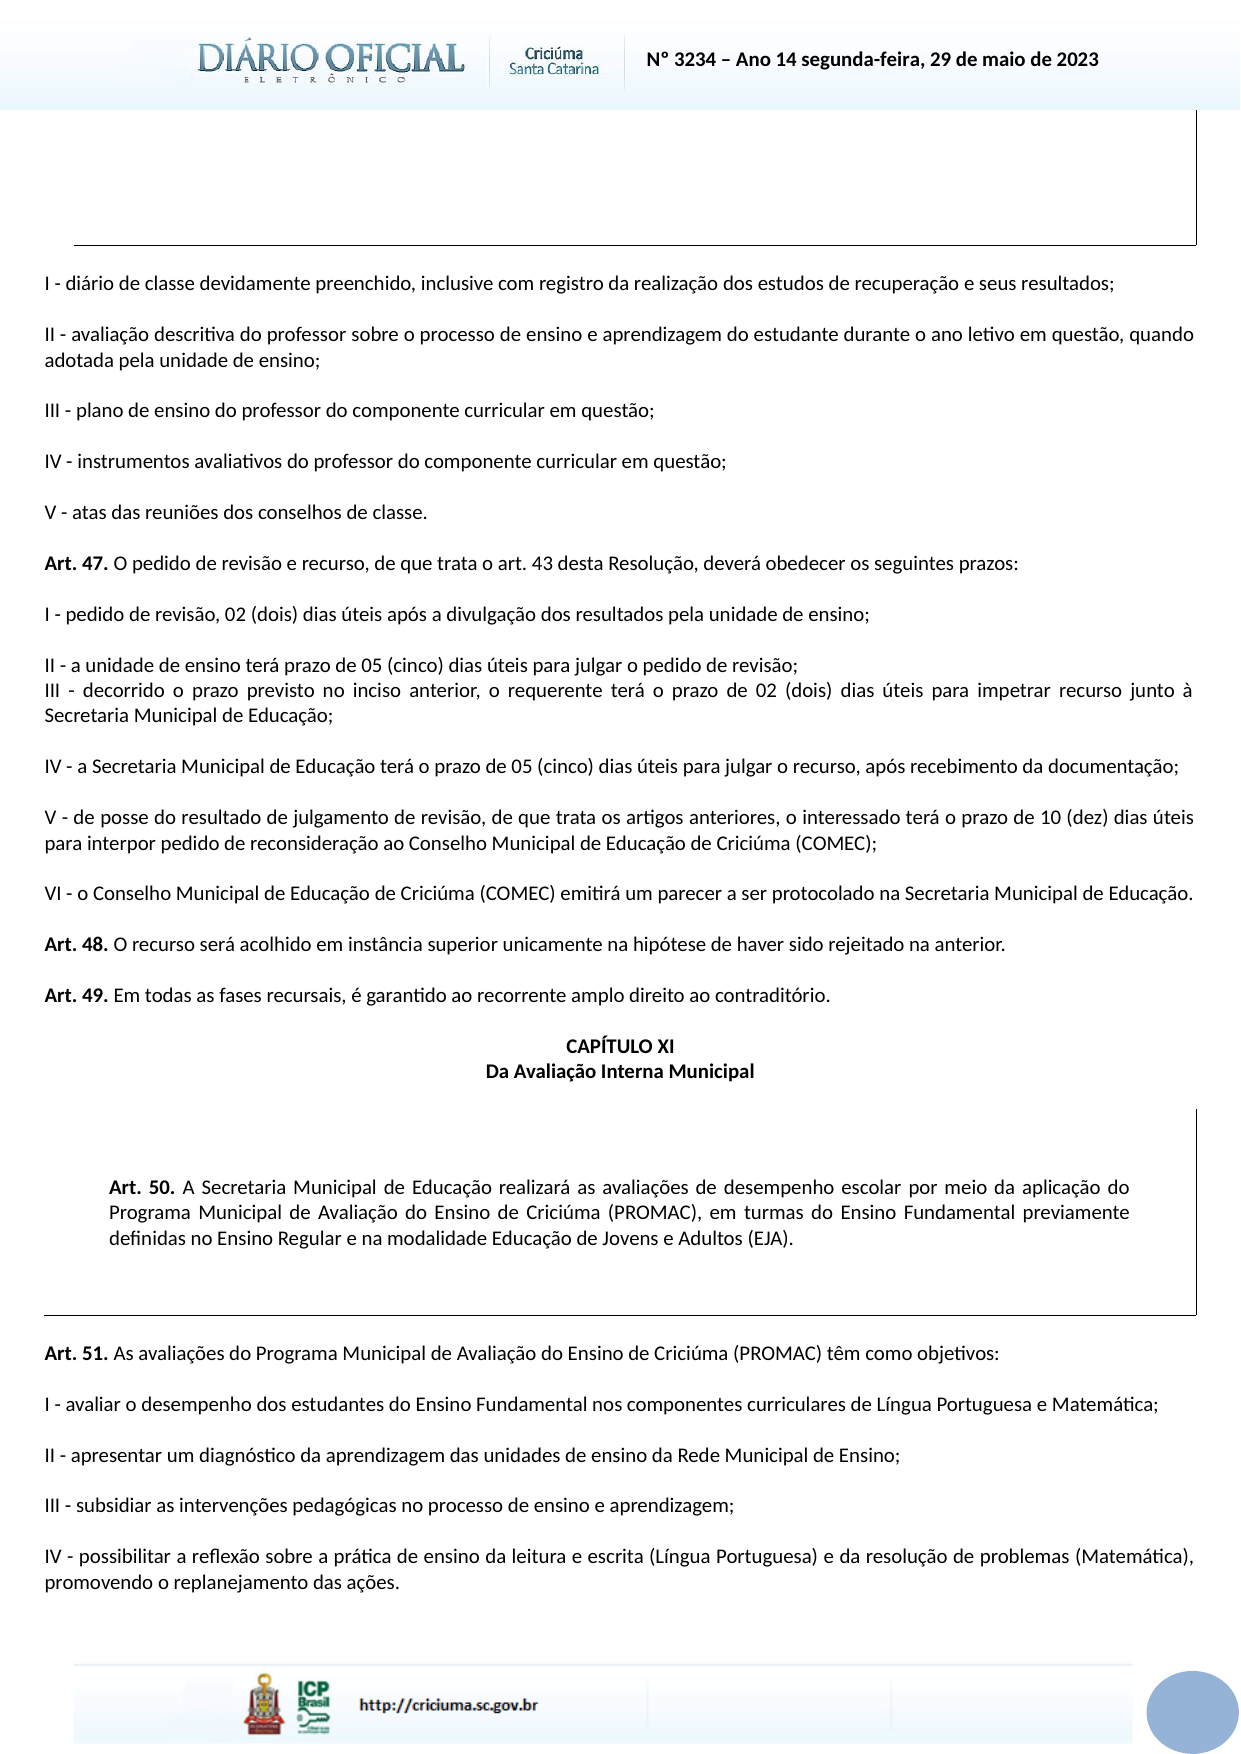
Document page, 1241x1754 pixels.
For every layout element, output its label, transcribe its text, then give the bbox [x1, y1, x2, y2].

text III - plano de ensino do professor do componente curricular em questão; [44, 398, 1196, 423]
text V - de posse do resultado de julgamento de revisão, de que trata os artigos anteriores, o interessado terá o prazo de 10 (dez) dias úteis para interpor pedido de reconsideração ao Conselho Municipal de Educação de Criciúma (COMEC); [44, 804, 1196, 855]
text Art. 49. Em todas as fases recursais, é garantido ao recorrente amplo direito ao contraditório. [44, 982, 1196, 1008]
text III - decorrido o prazo previsto no inciso anterior, o requerente terá o prazo de 02 (dois) dias úteis para impetrar recurso junto à Secretaria Municipal de Educação; [44, 677, 1196, 728]
text II - apresentar um diagnóstico da aprendizagem das unidades de ensino da Rede Municipal de Ensino; [44, 1442, 1196, 1467]
text Art. 47. O pedido de revisão e recurso, de que trata o art. 43 desta Resolução, deverá obedecer os seguintes prazos: [44, 550, 1196, 576]
text Art. 51. As avaliações do Programa Municipal de Avaliação do Ensino de Criciúma (PROMAC) têm como objetivos: [44, 1340, 1196, 1366]
text I - avaliar o desempenho dos estudantes do Ensino Fundamental nos componentes curriculares de Língua Portuguesa e Matemática; [44, 1391, 1196, 1416]
text III - subsidiar as intervenções pedagógicas no processo de ensino e aprendizagem; [44, 1493, 1196, 1518]
text IV - instrumentos avaliativos do professor do componente curricular em questão; [44, 448, 1196, 474]
text II - a unidade de ensino terá prazo de 05 (cinco) dias úteis para julgar o pedido de revisão; [44, 652, 1196, 677]
text Art. 50. A Secretaria Municipal de Educação realizará as avaliações de desempenho escolar por meio da aplicação do Programa Municipal de Avaliação do Ensino de Criciúma (PROMAC), em turmas do Ensino Fundamental previamente definidas no Ensino Regular e na modalidade Educação de Jovens e Adultos (EJA). [44, 1109, 1196, 1315]
text CAPÍTULO XI [44, 1033, 1196, 1058]
text VI - o Conselho Municipal de Educação de Criciúma (COMEC) emitirá um parecer a ser protocolado na Secretaria Municipal de Educação. [44, 881, 1196, 906]
text IV - a Secretaria Municipal de Educação terá o prazo de 05 (cinco) dias úteis para julgar o recurso, após recebimento da documentação; [44, 753, 1196, 779]
text II - avaliação descritiva do professor sobre o processo de ensino e aprendizagem do estudante durante o ano letivo em questão, quando adotada pela unidade de ensino; [44, 321, 1196, 372]
text I - pedido de revisão, 02 (dois) dias úteis após a divulgação dos resultados pela unidade de ensino; [44, 601, 1196, 626]
text IV - possibilitar a reflexão sobre a prática de ensino da leitura e escrita (Língua Portuguesa) e da resolução de problemas (Matemática), promovendo o replanejamento das ações. [44, 1543, 1196, 1594]
text I - diário de classe devidamente preenchido, inclusive com registro da realização dos estudos de recuperação e seus resultados; [44, 271, 1196, 296]
text Da Avaliação Interna Municipal [44, 1058, 1196, 1084]
text V - atas das reuniões dos conselhos de classe. [44, 499, 1196, 525]
text Art. 48. O recurso será acolhido em instância superior unicamente na hipótese de haver sido rejeitado na anterior. [44, 931, 1196, 957]
